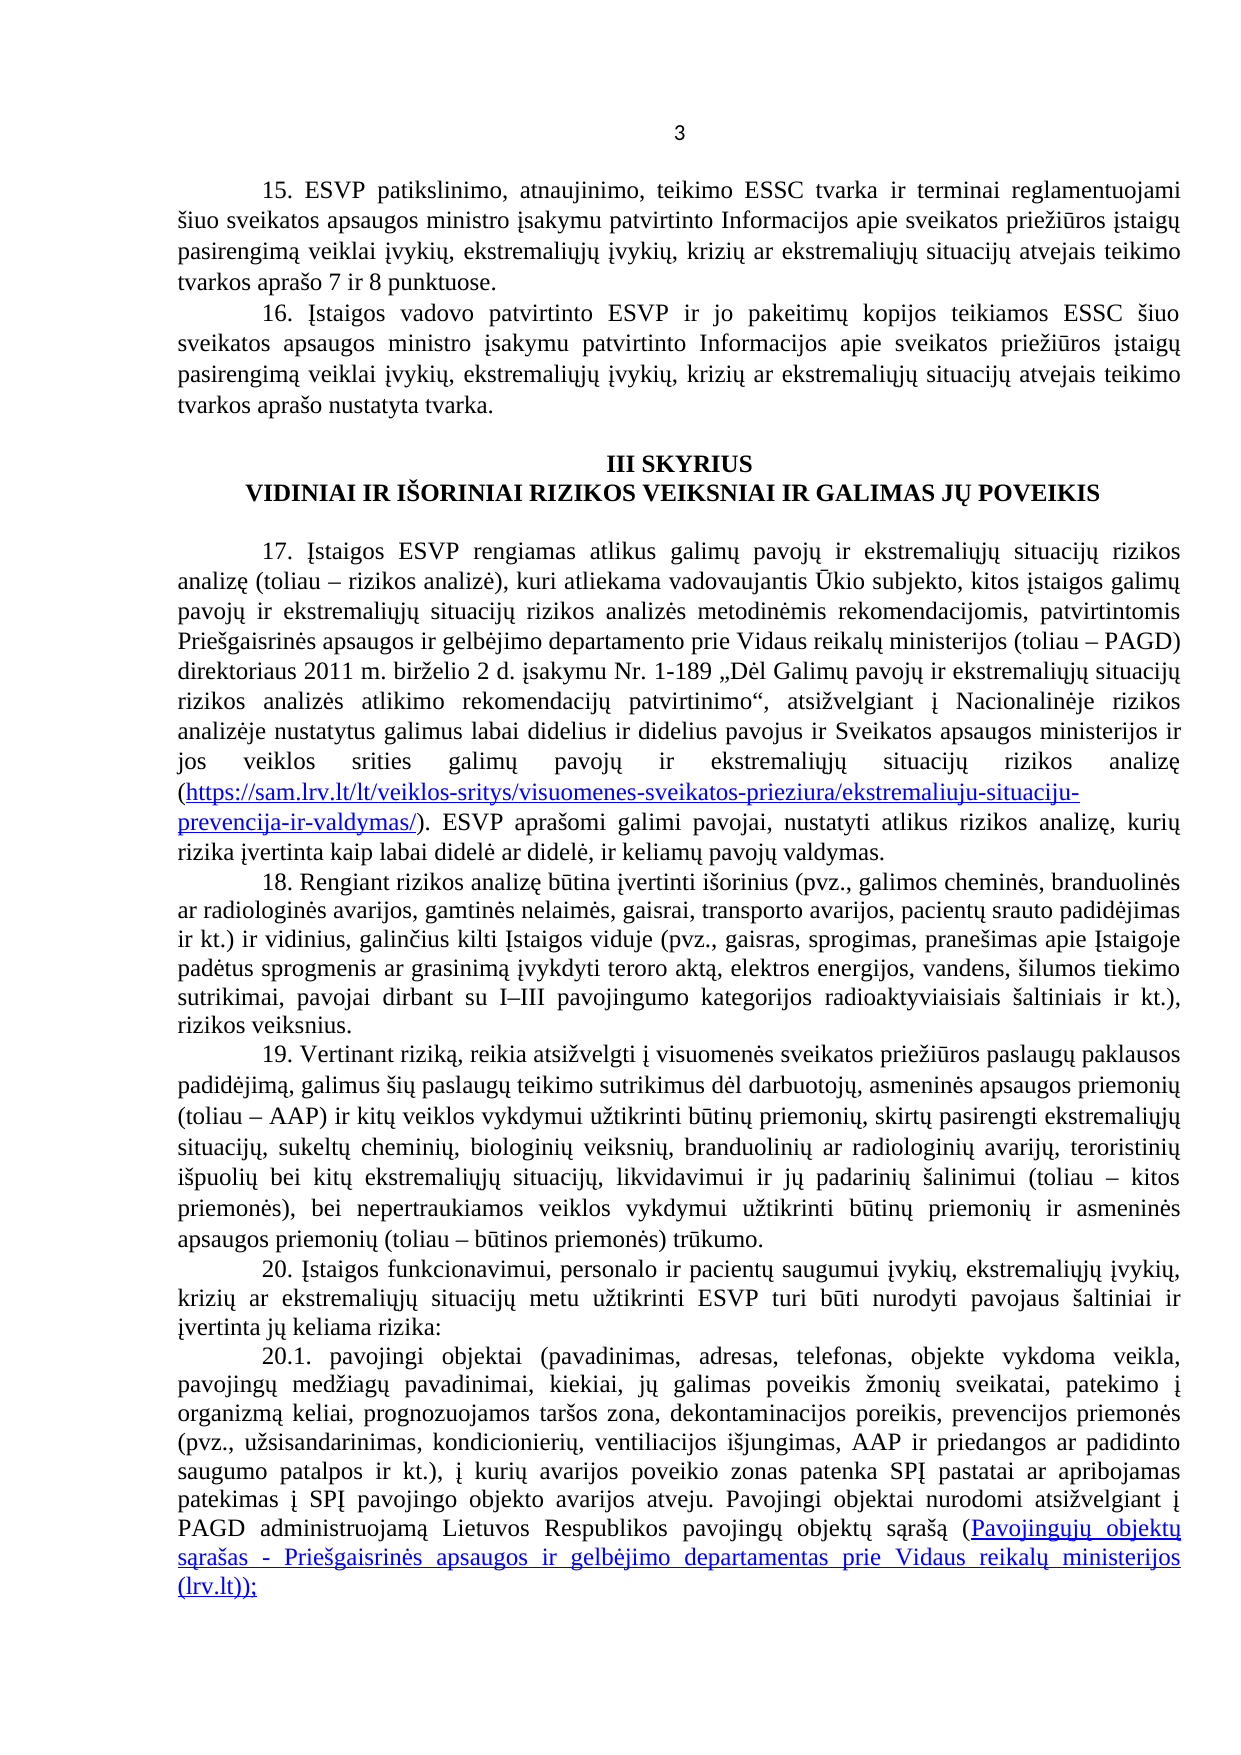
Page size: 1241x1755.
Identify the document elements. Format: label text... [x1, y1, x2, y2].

text 20.1. pavojingi objektai (pavadinimas, adresas, telefonas, objekte vykdoma veikla, pavojingų medžiagų pavadinimai, kiekiai, jų galimas poveikis žmonių sveikatai, patekimo į organizmą keliai, prognozuojamos taršos zona, dekontaminacijos poreikis, prevencijos priemonės (pvz., užsisandarinimas, kondicionierių, ventiliacijos išjungimas, AAP ir priedangos ar padidinto saugumo patalpos ir kt.), į kurių avarijos poveikio zonas patenka SPĮ pastatai ar apribojamas patekimas į SPĮ pavojingo objekto avarijos atveju. Pavojingi objektai nurodomi atsižvelgiant į PAGD administruojamą Lietuvos Respublikos pavojingų objektų sąrašą (Pavojingųjų objektų sąrašas - Priešgaisrinės apsaugos ir gelbėjimo departamentas prie Vidaus reikalų ministerijos [177, 1341, 1181, 1567]
text III SKYRIUS [177, 449, 1181, 478]
text 20. Įstaigos funkcionavimui, personalo ir pacientų saugumui įvykių, ekstremaliųjų įvykių, krizių ar ekstremaliųjų situacijų metu užtikrinti ESVP turi būti nurodyti pavojaus šaltiniai ir įvertinta jų keliama rizika: [177, 1254, 1181, 1341]
text 15. ESVP patikslinimo, atnaujinimo, teikimo ESSC tvarka ir terminai reglamentuojami šiuo sveikatos apsaugos ministro įsakymu patvirtinto Informacijos apie sveikatos priežiūros įstaigų pasirengimą veiklai įvykių, ekstremaliųjų įvykių, krizių ar ekstremaliųjų situacijų atvejais teikimo tvarkos aprašo 7 ir 8 punktuose. [177, 175, 1181, 296]
text 18. Rengiant rizikos analizę būtina įvertinti išorinius (pvz., galimos cheminės, branduolinės ar radiologinės avarijos, gamtinės nelaimės, gaisrai, transporto avarijos, pacientų srauto padidėjimas ir kt.) ir vidinius, galinčius kilti Įstaigos viduje (pvz., gaisras, sprogimas, pranešimas apie Įstaigoje padėtus sprogmenis ar grasinimą įvykdyti teroro aktą, elektros energijos, vandens, šilumos tiekimo sutrikimai, pavojai dirbant su I–III pavojingumo kategorijos radioaktyviaisiais šaltiniais ir kt.), rizikos veiksnius. [177, 867, 1181, 1039]
text (lrv.lt)); [177, 1568, 1181, 1599]
text VIDINIAI IR IŠORINIAI RIZIKOS VEIKSNIAI IR GALIMAS JŲ POVEIKIS [177, 478, 1181, 507]
text 16. Įstaigos vadovo patvirtinto ESVP ir jo pakeitimų kopijos teikiamos ESSC šiuo sveikatos apsaugos ministro įsakymu patvirtinto Informacijos apie sveikatos priežiūros įstaigų pasirengimą veiklai įvykių, ekstremaliųjų įvykių, krizių ar ekstremaliųjų situacijų atvejais teikimo tvarkos aprašo nustatyta tvarka. [177, 298, 1181, 419]
text 19. Vertinant riziką, reikia atsižvelgti į visuomenės sveikatos priežiūros paslaugų paklausos padidėjimą, galimus šių paslaugų teikimo sutrikimus dėl darbuotojų, asmeninės apsaugos priemonių (toliau – AAP) ir kitų veiklos vykdymui užtikrinti būtinų priemonių, skirtų pasirengti ekstremaliųjų situacijų, sukeltų cheminių, biologinių veiksnių, branduolinių ar radiologinių avarijų, teroristinių išpuolių bei kitų ekstremaliųjų situacijų, likvidavimui ir jų padarinių šalinimui (toliau – kitos priemonės), bei nepertraukiamos veiklos vykdymui užtikrinti būtinų priemonių ir asmeninės apsaugos priemonių (toliau – būtinos priemonės) trūkumo. [177, 1039, 1181, 1252]
text 17. Įstaigos ESVP rengiamas atlikus galimų pavojų ir ekstremaliųjų situacijų rizikos analizę (toliau – rizikos analizė), kuri atliekama vadovaujantis Ūkio subjekto, kitos įstaigos galimų pavojų ir ekstremaliųjų situacijų rizikos analizės metodinėmis rekomendacijomis, patvirtintomis Priešgaisrinės apsaugos ir gelbėjimo departamento prie Vidaus reikalų ministerijos (toliau – PAGD) direktoriaus 2011 m. birželio 2 d. įsakymu Nr. 1-189 „Dėl Galimų pavojų ir ekstremaliųjų situacijų rizikos analizės atlikimo rekomendacijų patvirtinimo“, atsižvelgiant į Nacionalinėje rizikos analizėje nustatytus galimus labai didelius ir didelius pavojus ir Sveikatos apsaugos ministerijos ir jos veiklos srities galimų pavojų ir ekstremaliųjų situacijų rizikos analizę (https://sam.lrv.lt/lt/veiklos-sritys/visuomenes-sveikatos-prieziura/ekstremaliuju-situaciju-prevencija-ir-valdymas/). ESVP aprašomi galimi pavojai, nustatyti atlikus rizikos analizę, kurių rizika įvertinta kaip labai didelė ar didelė, ir keliamų pavojų valdymas. [177, 536, 1181, 866]
